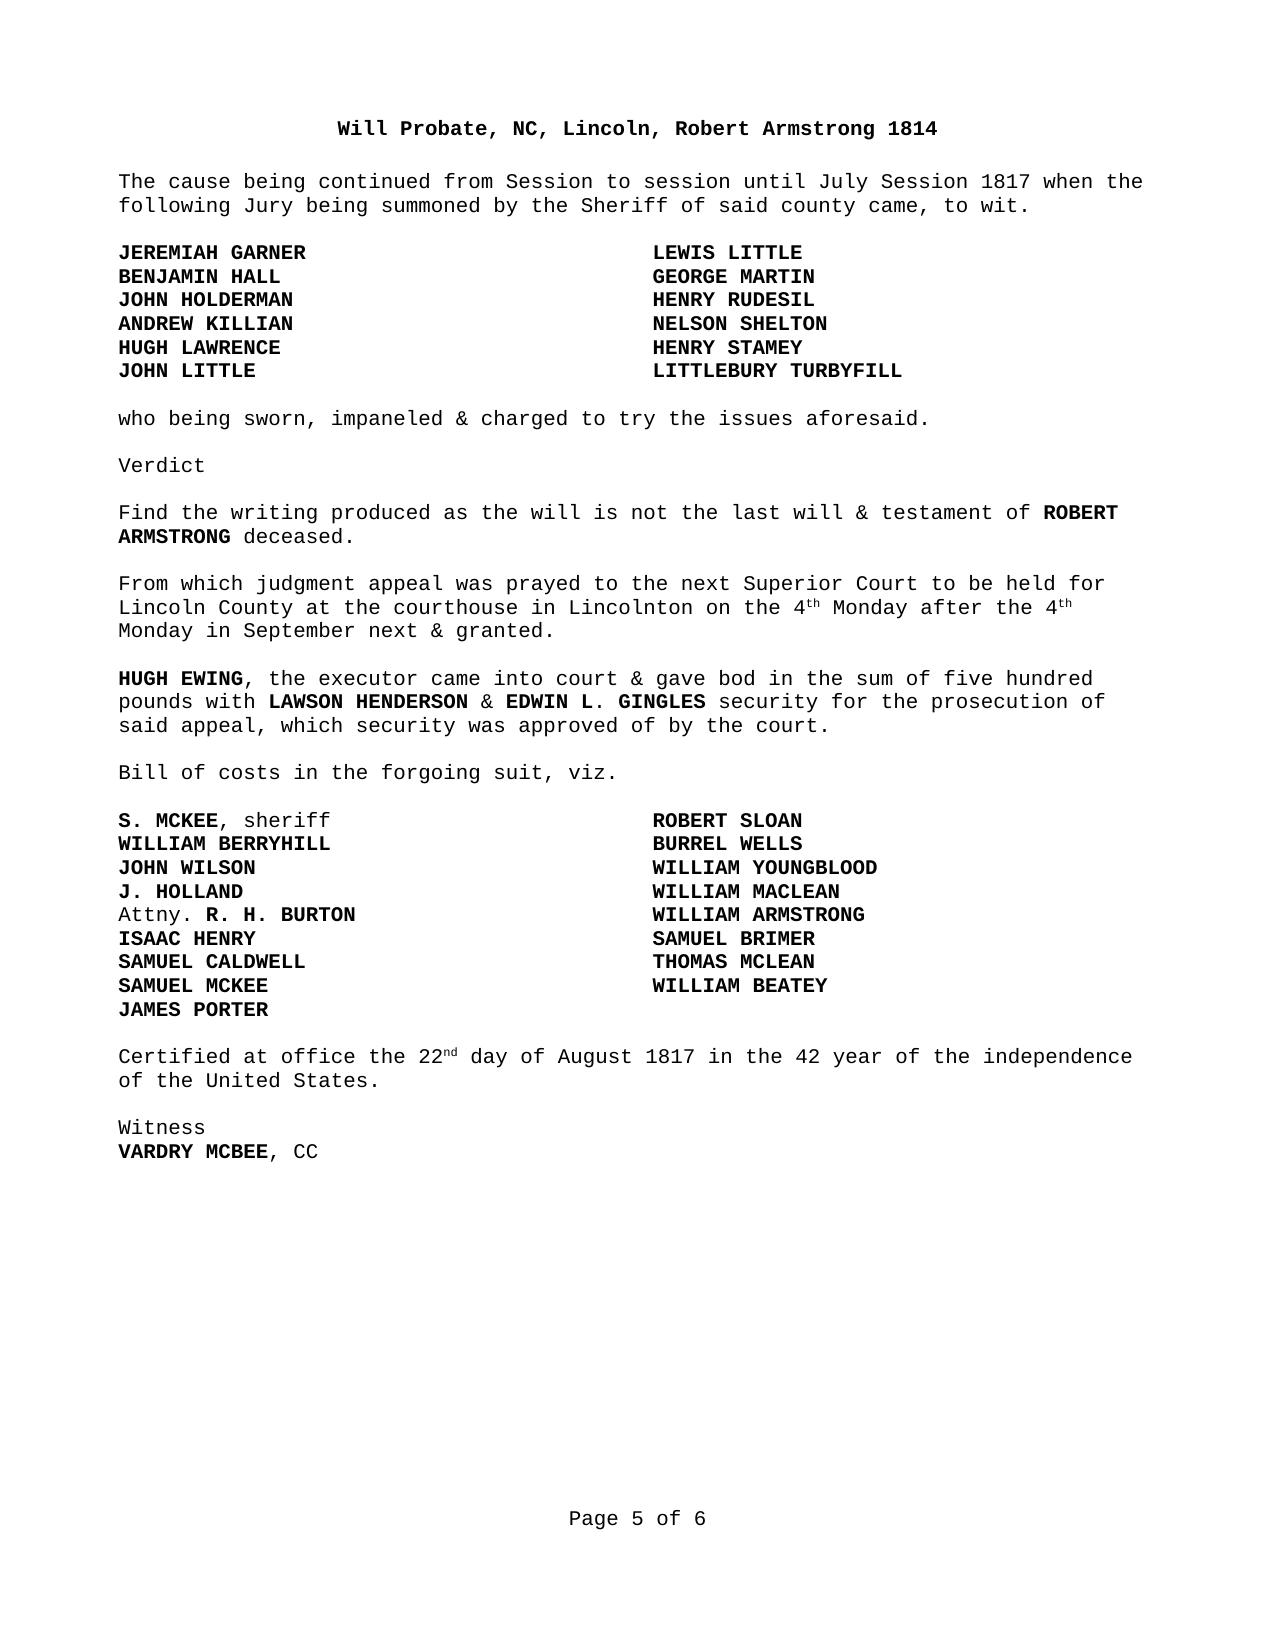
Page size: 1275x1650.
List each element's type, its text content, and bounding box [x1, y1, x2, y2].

text Littlebury Turbyfill [652, 360, 1157, 384]
text Henry Stamey [652, 337, 1157, 360]
text Verdict [118, 455, 1157, 479]
text Hugh Lawrence [118, 337, 622, 360]
text William Maclean [652, 881, 1157, 904]
text John Holderman [118, 289, 622, 313]
text Vardry McBee, CC [118, 1141, 1157, 1164]
text J. Holland [118, 881, 622, 904]
text Nelson Shelton [652, 313, 1157, 337]
text Henry Rudesil [652, 289, 1157, 313]
text William Beatey [652, 975, 1157, 999]
text Robert Sloan [652, 810, 1157, 833]
text The cause being continued from Session to session until July Session 1817 when the following Jury being summoned by the Sheriff of said county came, to wit. [118, 171, 1157, 218]
text Samuel Brimer [652, 928, 1157, 952]
text Andrew Killian [118, 313, 622, 337]
text Samuel McKee [118, 975, 622, 999]
text Find the writing produced as the will is not the last will & testament of Robert Armstrong deceased. [118, 502, 1157, 549]
text Lewis Little [652, 242, 1157, 266]
text Hugh Ewing, the executor came into court & gave bod in the sum of five hundred pounds with Lawson Henderson & Edwin L. Gingles security for the prosecution of said appeal, which security was approved of by the court. [118, 668, 1157, 739]
text Witness [118, 1117, 1157, 1141]
text Bill of costs in the forgoing suit, viz. [118, 762, 1157, 786]
text From which judgment appeal was prayed to the next Superior Court to be held for Lincoln County at the courthouse in Lincolnton on the 4th Monday after the 4th Monday in September next & granted. [118, 573, 1157, 644]
text James Porter [118, 999, 622, 1022]
text Attny. R. H. Burton [118, 904, 622, 928]
text who being sworn, impaneled & charged to try the issues aforesaid. [118, 408, 1157, 431]
text Certified at office the 22nd day of August 1817 in the 42 year of the independence of the United States. [118, 1046, 1157, 1093]
text S. McKee, sheriff [118, 810, 622, 833]
text George Martin [652, 266, 1157, 289]
text Benjamin Hall [118, 266, 622, 289]
text Samuel Caldwell [118, 952, 622, 975]
text Jeremiah Garner [118, 242, 622, 266]
text Burrel Wells [652, 833, 1157, 857]
text John Little [118, 360, 622, 384]
text Isaac Henry [118, 928, 622, 952]
text William Berryhill [118, 833, 622, 857]
text William Armstrong [652, 904, 1157, 928]
text Thomas McLean [652, 952, 1157, 975]
text John Wilson [118, 857, 622, 881]
text William Youngblood [652, 857, 1157, 881]
